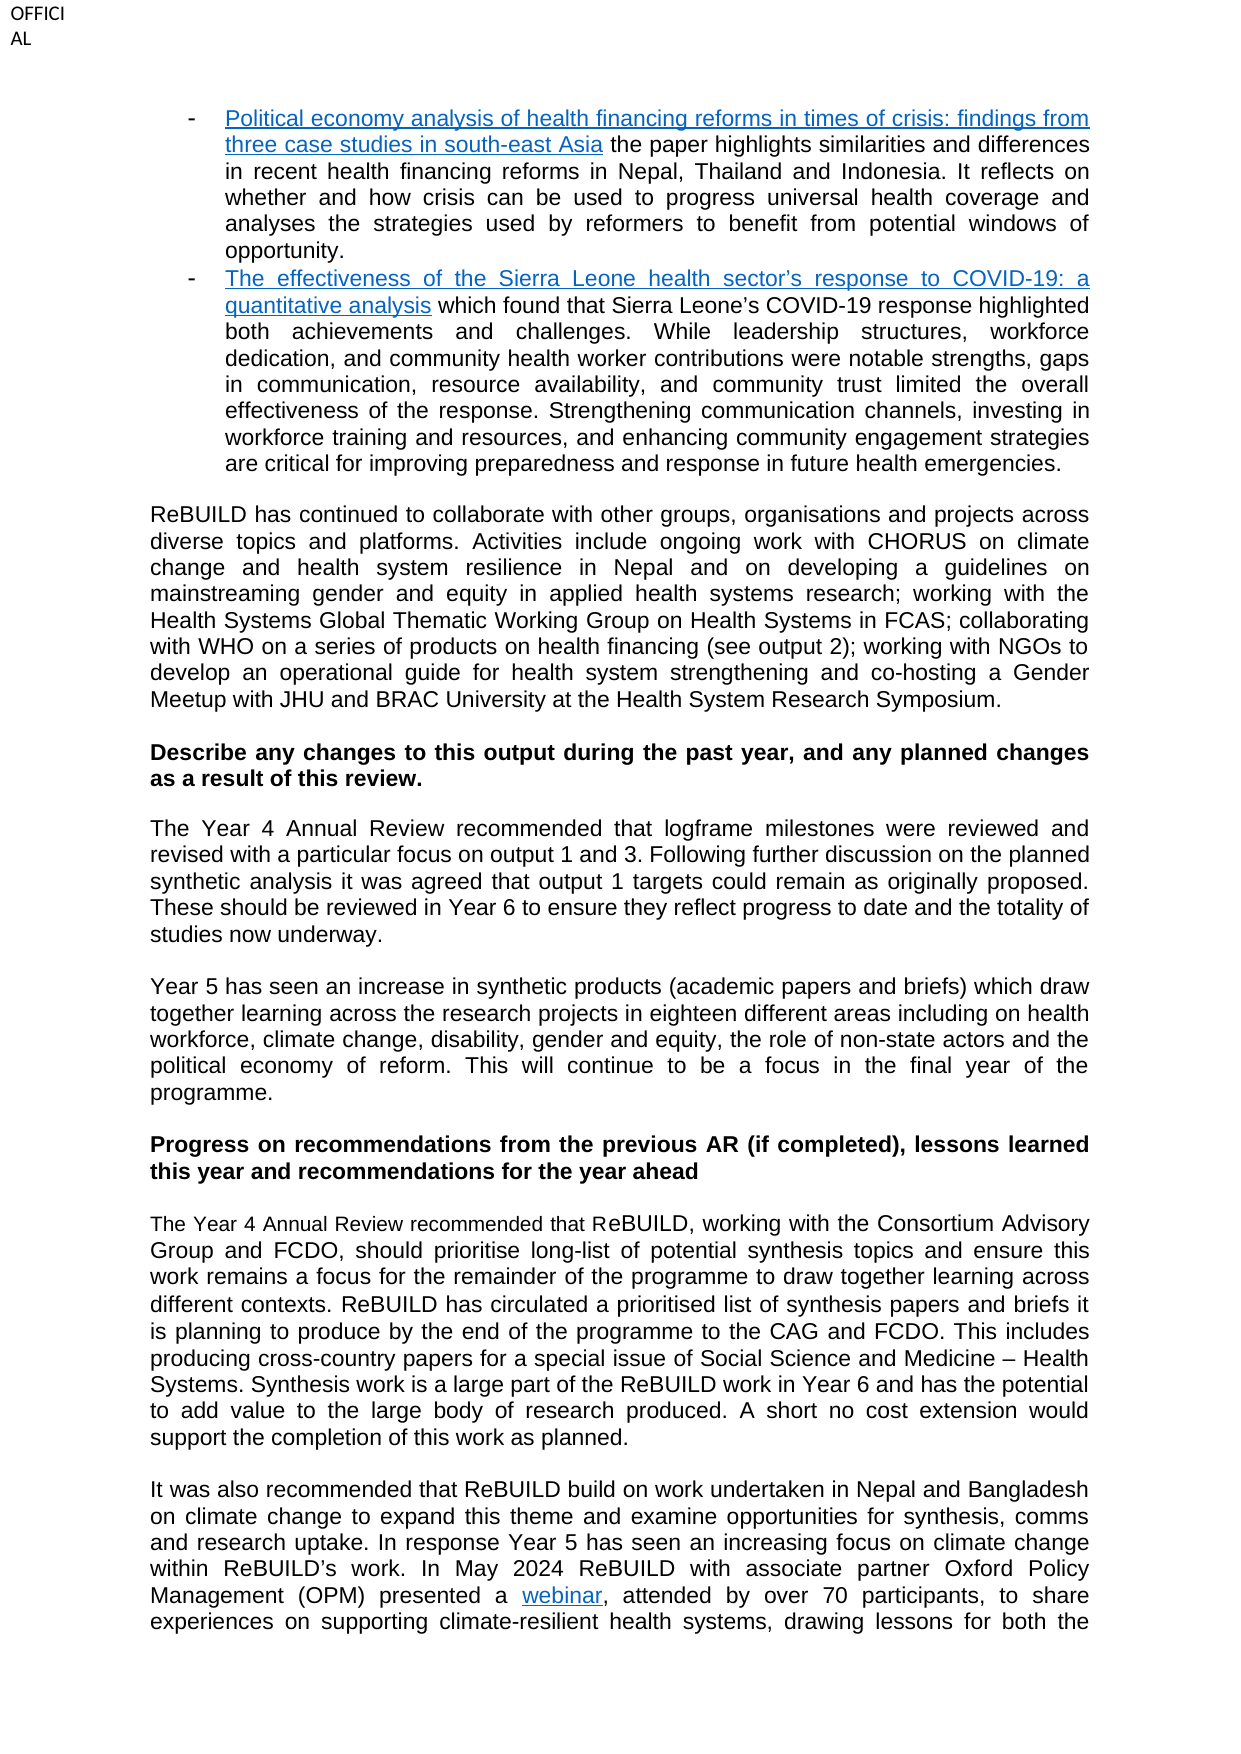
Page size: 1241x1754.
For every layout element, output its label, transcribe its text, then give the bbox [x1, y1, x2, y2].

text The Year 4 Annual Review recommended that ReBUILD, working with the Consortium Advisory Group and FCDO, should prioritise long-list of potential synthesis topics and ensure this work remains a focus for the remainder of the programme to draw together learning across different contexts. ReBUILD has circulated a prioritised list of synthesis papers and briefs it is planning to produce by the end of the programme to the CAG and FCDO. This includes producing cross-country papers for a special issue of Social Science and Medicine – Health Systems. Synthesis work is a large part of the ReBUILD work in Year 6 and has the potential to add value to the large body of research produced. A short no cost extension would support the completion of this work as planned. [150, 1210, 1090, 1450]
text ReBUILD has continued to collaborate with other groups, organisations and projects across diverse topics and platforms. Activities include ongoing work with CHORUS on climate change and health system resilience in Nepal and on developing a guidelines on mainstreaming gender and equity in applied health systems research; working with the Health Systems Global Thematic Working Group on Health Systems in FCAS; collaborating with WHO on a series of products on health financing (see output 2); working with NGOs to develop an operational guide for health system strengthening and co-hosting a Gender Meetup with JHU and BRAC University at the Health System Research Symposium. [150, 501, 1090, 712]
list The effectiveness of the Sierra Leone health sector’s response to COVID-19: a quantitative analysis which found that Sierra Leone’s COVID-19 response highlighted both achievements and challenges. While leadership structures, workforce dedication, and community health worker contributions were notable strengths, gaps in communication, resource availability, and community trust limited the overall effectiveness of the response. Strengthening communication channels, investing in workforce training and resources, and enhancing community engagement strategies are critical for improving preparedness and response in future health emergencies. [187, 263, 1090, 476]
text Year 5 has seen an increase in synthetic products (academic papers and briefs) which draw together learning across the research projects in eighteen different areas including on health workforce, climate change, disability, gender and equity, the role of non-state actors and the political economy of reform. This will continue to be a focus in the final year of the programme. [150, 973, 1090, 1105]
text Progress on recommendations from the previous AR (if completed), lessons learned this year and recommendations for the year ahead [150, 1131, 1090, 1184]
text Describe any changes to this output during the past year, and any planned changes as a result of this review. [150, 738, 1090, 791]
text It was also recommended that ReBUILD build on work undertaken in Nepal and Bangladesh on climate change to expand this theme and examine opportunities for synthesis, comms and research uptake. In response Year 5 has seen an increasing focus on climate change within ReBUILD’s work. In May 2024 ReBUILD with associate partner Oxford Policy Management (OPM) presented a webinar, attended by over 70 participants, to share experiences on supporting climate-resilient health systems, drawing lessons for both the [150, 1476, 1090, 1634]
text The Year 4 Annual Review recommended that logframe milestones were reviewed and revised with a particular focus on output 1 and 3. Following further discussion on the planned synthetic analysis it was agreed that output 1 targets could remain as originally proposed. These should be reviewed in Year 6 to ensure they reflect progress to date and the totality of studies now underway. [150, 815, 1090, 947]
list Political economy analysis of health financing reforms in times of crisis: findings from three case studies in south-east Asia the paper highlights similarities and differences in recent health financing reforms in Nepal, Thailand and Indonesia. It reflects on whether and how crisis can be used to progress universal health coverage and analyses the strategies used by reformers to benefit from potential windows of opportunity. [187, 102, 1090, 263]
